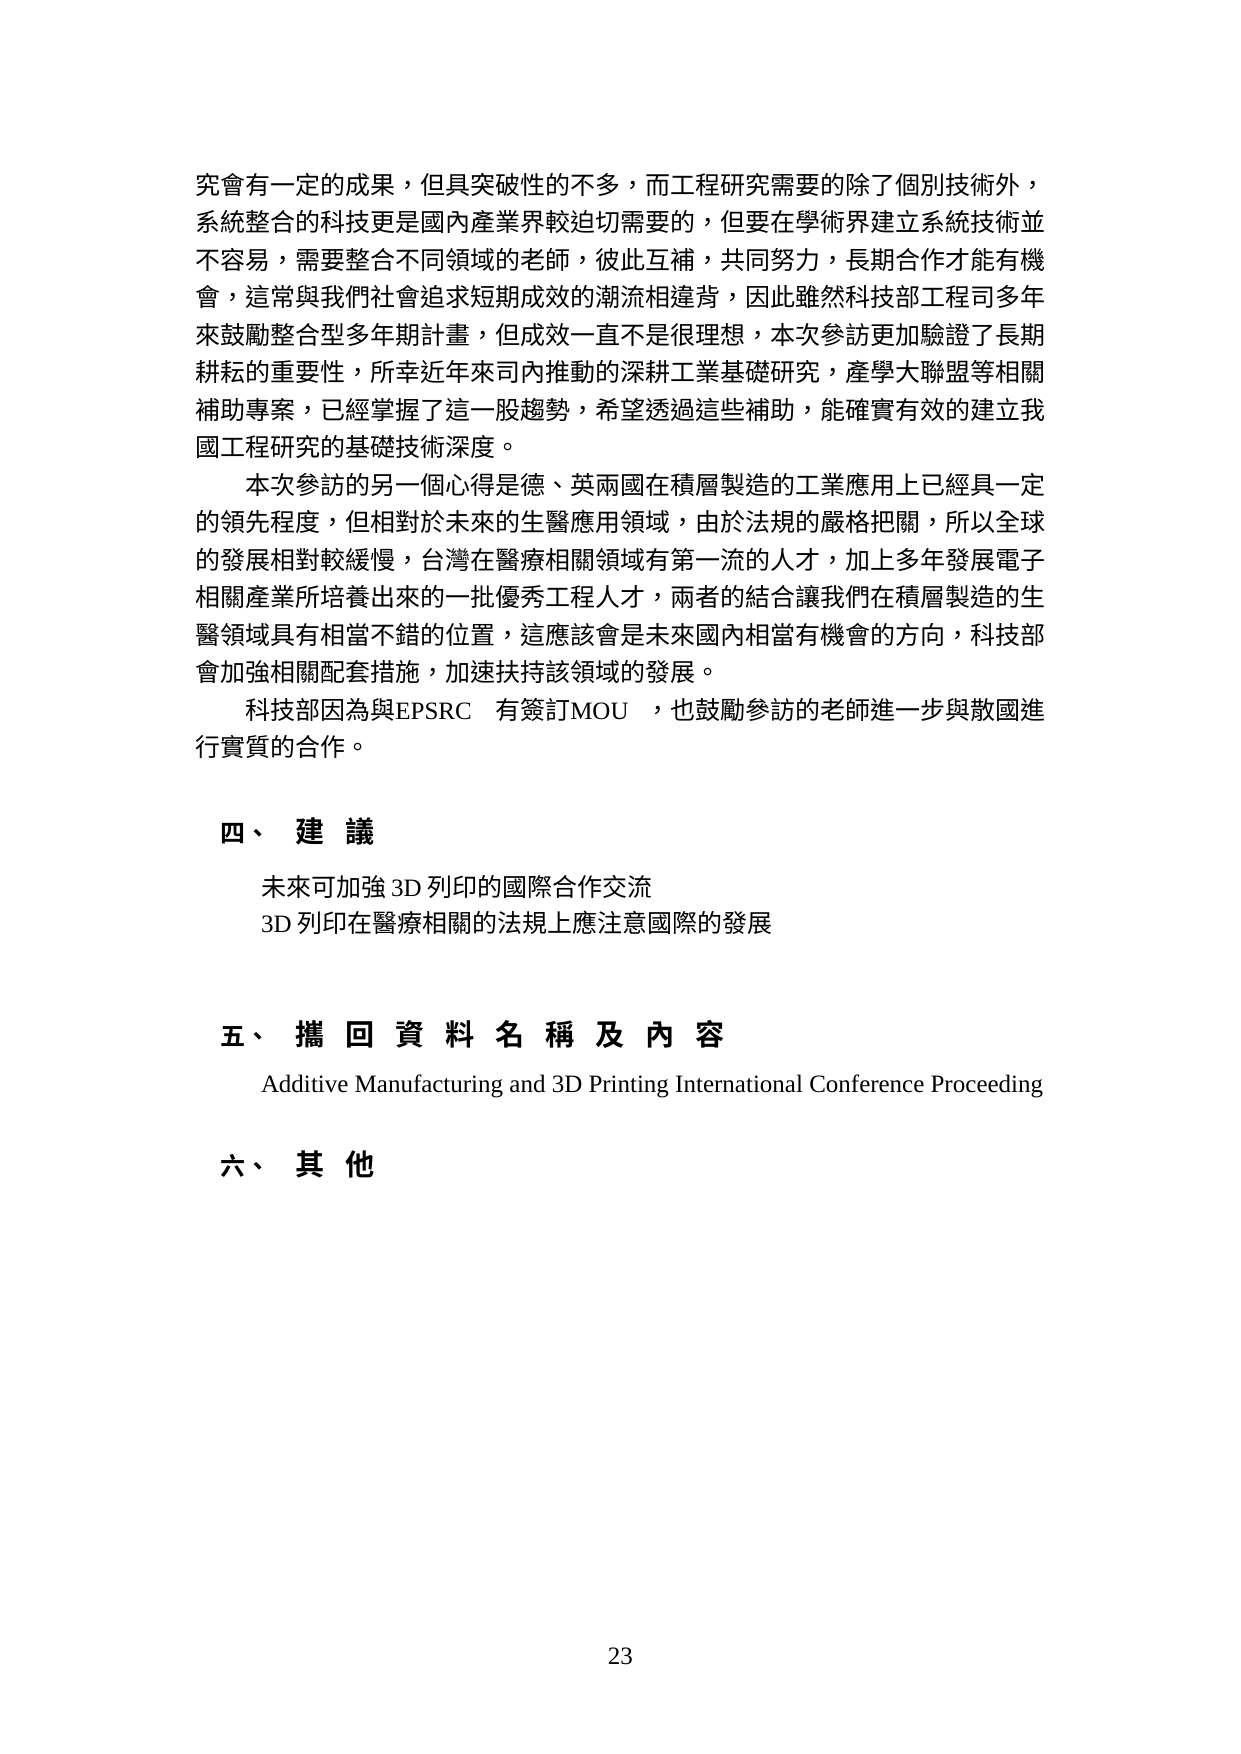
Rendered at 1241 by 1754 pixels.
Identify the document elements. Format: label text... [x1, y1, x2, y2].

text 究會有一定的成果，但具突破性的不多，而工程研究需要的除了個別技術外，系統整合的科技更是國內產業界較迫切需要的，但要在學術界建立系統技術並不容易，需要整合不同領域的老師，彼此互補，共同努力，長期合作才能有機會，這常與我們社會追求短期成效的潮流相違背，因此雖然科技部工程司多年來鼓勵整合型多年期計畫，但成效一直不是很理想，本次參訪更加驗證了長期耕耘的重要性，所幸近年來司內推動的深耕工業基礎研究，產學大聯盟等相關補助專案，已經掌握了這一股趨勢，希望透過這些補助，能確實有效的建立我國工程研究的基礎技術深度。 [195, 164, 1045, 464]
text 科技部因為與EPSRC有簽訂MOU，也鼓勵參訪的老師進一步與散國進行實質的合作。 [195, 689, 1045, 764]
list 建議 [211, 792, 1016, 867]
text 本次參訪的另一個心得是德、英兩國在積層製造的工業應用上已經具一定的領先程度，但相對於未來的生醫應用領域，由於法規的嚴格把關，所以全球的發展相對較緩慢，台灣在醫療相關領域有第一流的人才，加上多年發展電子相關產業所培養出來的一批優秀工程人才，兩者的結合讓我們在積層製造的生醫領域具有相當不錯的位置，這應該會是未來國內相當有機會的方向，科技部會加強相關配套措施，加速扶持該領域的發展。 [195, 464, 1045, 689]
text 未來可加強3D 列印的國際合作交流 [211, 867, 1045, 903]
text Additive Manufacturing and 3D Printing International Conference Proceeding [211, 1070, 1045, 1098]
list 攜回資料名稱及內容 [211, 995, 1016, 1070]
text 3D 列印在醫療相關的法規上應注意國際的發展 [211, 903, 1045, 940]
list 其他 [211, 1126, 1016, 1201]
